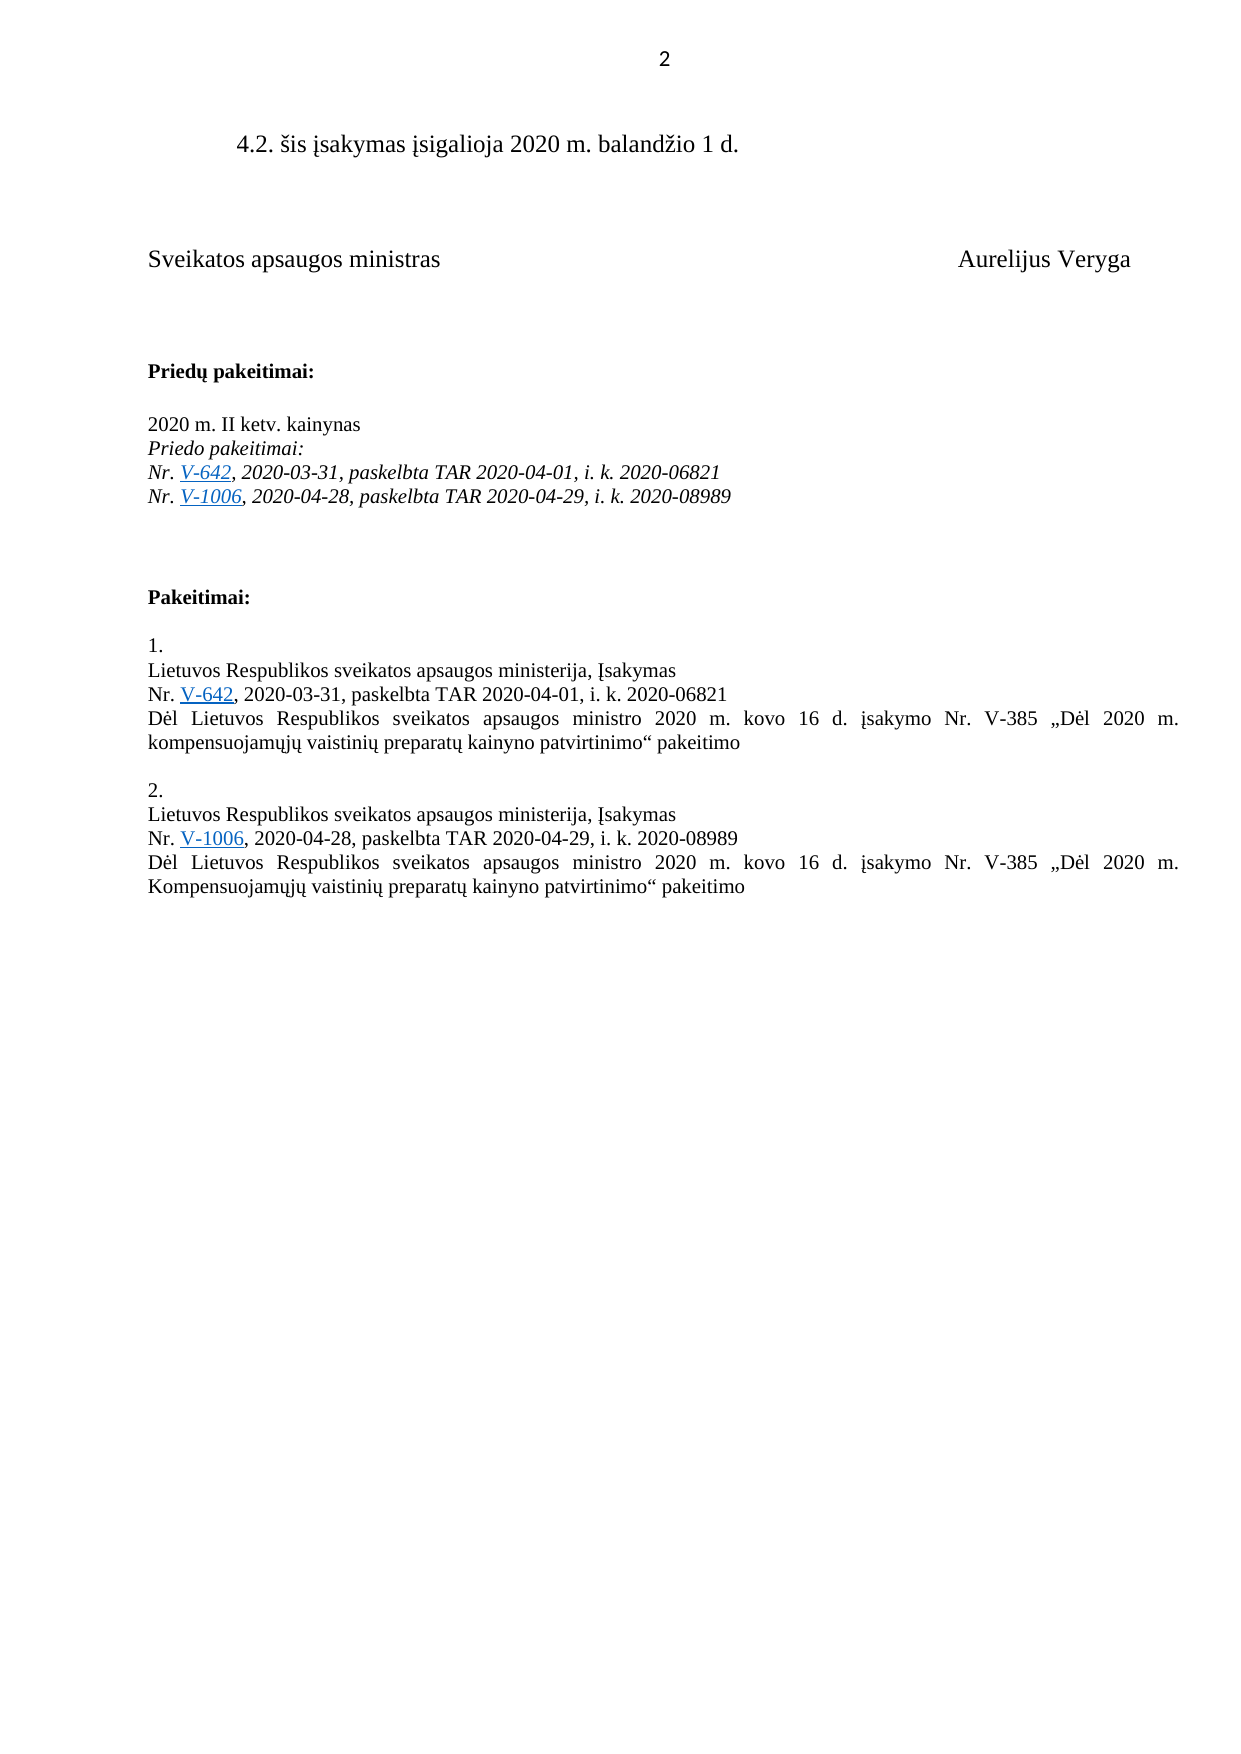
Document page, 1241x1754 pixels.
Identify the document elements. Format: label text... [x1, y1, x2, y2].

text Nr. V-642, 2020-03-31, paskelbta TAR 2020-04-01, i. k. 2020-06821 [148, 682, 1181, 706]
text Priedo pakeitimai: [148, 436, 1181, 460]
text Lietuvos Respublikos sveikatos apsaugos ministerija, Įsakymas [148, 802, 1181, 826]
text Priedų pakeitimai: [148, 359, 1181, 383]
text Lietuvos Respublikos sveikatos apsaugos ministerija, Įsakymas [148, 657, 1181, 682]
text 4.2. šis įsakymas įsigalioja 2020 m. balandžio 1 d. [148, 129, 1181, 158]
text Nr. V-1006, 2020-04-28, paskelbta TAR 2020-04-29, i. k. 2020-08989 [148, 484, 1181, 508]
text Sveikatos apsaugos ministras Aurelijus Veryga [148, 244, 1181, 273]
text 1. [148, 633, 1181, 657]
text Nr. V-1006, 2020-04-28, paskelbta TAR 2020-04-29, i. k. 2020-08989 [148, 826, 1181, 850]
text Pakeitimai: [148, 585, 1181, 609]
text Dėl Lietuvos Respublikos sveikatos apsaugos ministro 2020 m. kovo 16 d. įsakymo Nr. V-385 „Dėl 2020 m. kompensuojamųjų vaistinių preparatų kainyno patvirtinimo“ pakeitimo [148, 706, 1181, 754]
text 2. [148, 778, 1181, 802]
text Nr. V-642, 2020-03-31, paskelbta TAR 2020-04-01, i. k. 2020-06821 [148, 460, 1181, 484]
text Dėl Lietuvos Respublikos sveikatos apsaugos ministro 2020 m. kovo 16 d. įsakymo Nr. V-385 „Dėl 2020 m. Kompensuojamųjų vaistinių preparatų kainyno patvirtinimo“ pakeitimo [148, 850, 1181, 898]
text 2020 m. II ketv. kainynas [148, 412, 1181, 436]
